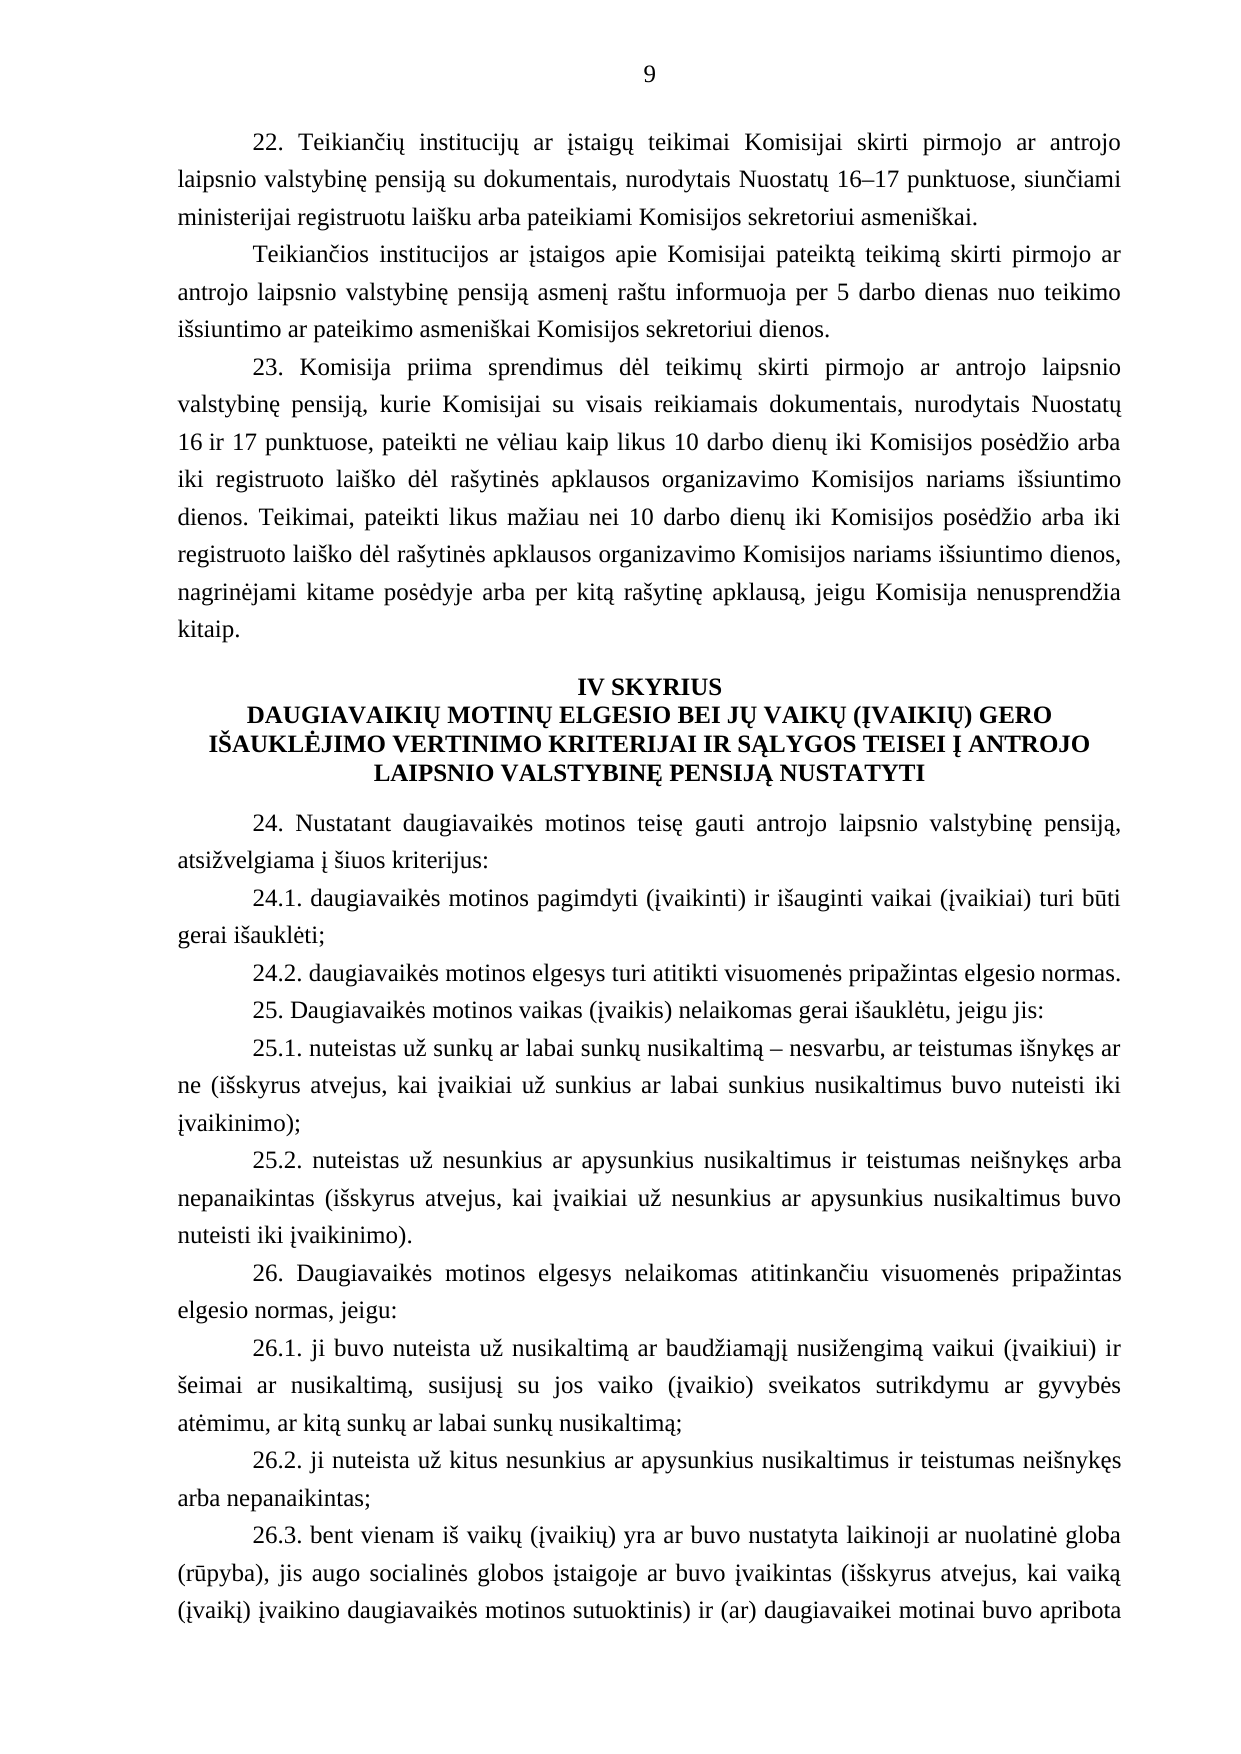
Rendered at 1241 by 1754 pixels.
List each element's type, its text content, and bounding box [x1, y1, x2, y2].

text 26.2. ji nuteista už kitus nesunkius ar apysunkius nusikaltimus ir teistumas neišnykęs arba nepanaikintas; [177, 1436, 1122, 1511]
text 23. Komisija priima sprendimus dėl teikimų skirti pirmojo ar antrojo laipsnio valstybinę pensiją, kurie Komisijai su visais reikiamais dokumentais, nurodytais Nuostatų 16 ir 17 punktuose, pateikti ne vėliau kaip likus 10 darbo dienų iki Komisijos posėdžio arba iki registruoto laiško dėl rašytinės apklausos organizavimo Komisijos nariams išsiuntimo dienos. Teikimai, pateikti likus mažiau nei 10 darbo dienų iki Komisijos posėdžio arba iki registruoto laiško dėl rašytinės apklausos organizavimo Komisijos nariams išsiuntimo dienos, nagrinėjami kitame posėdyje arba per kitą rašytinę apklausą, jeigu Komisija nenusprendžia kitaip. [177, 343, 1122, 643]
text DAUGIAVAIKIŲ MOTINŲ ELGESIO BEI JŲ VAIKŲ (ĮVAIKIŲ) GERO IŠAUKLĖJIMO VERTINIMO KRITERIJAI IR SĄLYGOS TEISEI Į ANTROJO LAIPSNIO VALSTYBINĘ PENSIJĄ NUSTATYTI [177, 701, 1122, 787]
text 26. Daugiavaikės motinos elgesys nelaikomas atitinkančiu visuomenės pripažintas elgesio normas, jeigu: [177, 1249, 1122, 1324]
text 25.2. nuteistas už nesunkius ar apysunkius nusikaltimus ir teistumas neišnykęs arba nepanaikintas (išskyrus atvejus, kai įvaikiai už nesunkius ar apysunkius nusikaltimus buvo nuteisti iki įvaikinimo). [177, 1136, 1122, 1249]
text 24.1. daugiavaikės motinos pagimdyti (įvaikinti) ir išauginti vaikai (įvaikiai) turi būti gerai išauklėti; [177, 874, 1122, 949]
text 25.1. nuteistas už sunkų ar labai sunkų nusikaltimą – nesvarbu, ar teistumas išnykęs ar ne (išskyrus atvejus, kai įvaikiai už sunkius ar labai sunkius nusikaltimus buvo nuteisti iki įvaikinimo); [177, 1024, 1122, 1136]
text 25. Daugiavaikės motinos vaikas (įvaikis) nelaikomas gerai išauklėtu, jeigu jis: [177, 986, 1122, 1024]
text IV SKYRIUS [177, 672, 1122, 701]
text 24. Nustatant daugiavaikės motinos teisę gauti antrojo laipsnio valstybinę pensiją, atsižvelgiama į šiuos kriterijus: [177, 799, 1122, 874]
text Teikiančios institucijos ar įstaigos apie Komisijai pateiktą teikimą skirti pirmojo ar antrojo laipsnio valstybinę pensiją asmenį raštu informuoja per 5 darbo dienas nuo teikimo išsiuntimo ar pateikimo asmeniškai Komisijos sekretoriui dienos. [177, 231, 1122, 343]
text 26.1. ji buvo nuteista už nusikaltimą ar baudžiamąjį nusižengimą vaikui (įvaikiui) ir šeimai ar nusikaltimą, susijusį su jos vaiko (įvaikio) sveikatos sutrikdymu ar gyvybės atėmimu, ar kitą sunkų ar labai sunkų nusikaltimą; [177, 1324, 1122, 1436]
text 24.2. daugiavaikės motinos elgesys turi atitikti visuomenės pripažintas elgesio normas. [177, 949, 1122, 986]
text 26.3. bent vienam iš vaikų (įvaikių) yra ar buvo nustatyta laikinoji ar nuolatinė globa (rūpyba), jis augo socialinės globos įstaigoje ar buvo įvaikintas (išskyrus atvejus, kai vaiką (įvaikį) įvaikino daugiavaikės motinos sutuoktinis) ir (ar) daugiavaikei motinai buvo apribota [177, 1511, 1122, 1624]
text 22. Teikiančių institucijų ar įstaigų teikimai Komisijai skirti pirmojo ar antrojo laipsnio valstybinę pensiją su dokumentais, nurodytais Nuostatų 16–17 punktuose, siunčiami ministerijai registruotu laišku arba pateikiami Komisijos sekretoriui asmeniškai. [177, 118, 1122, 231]
